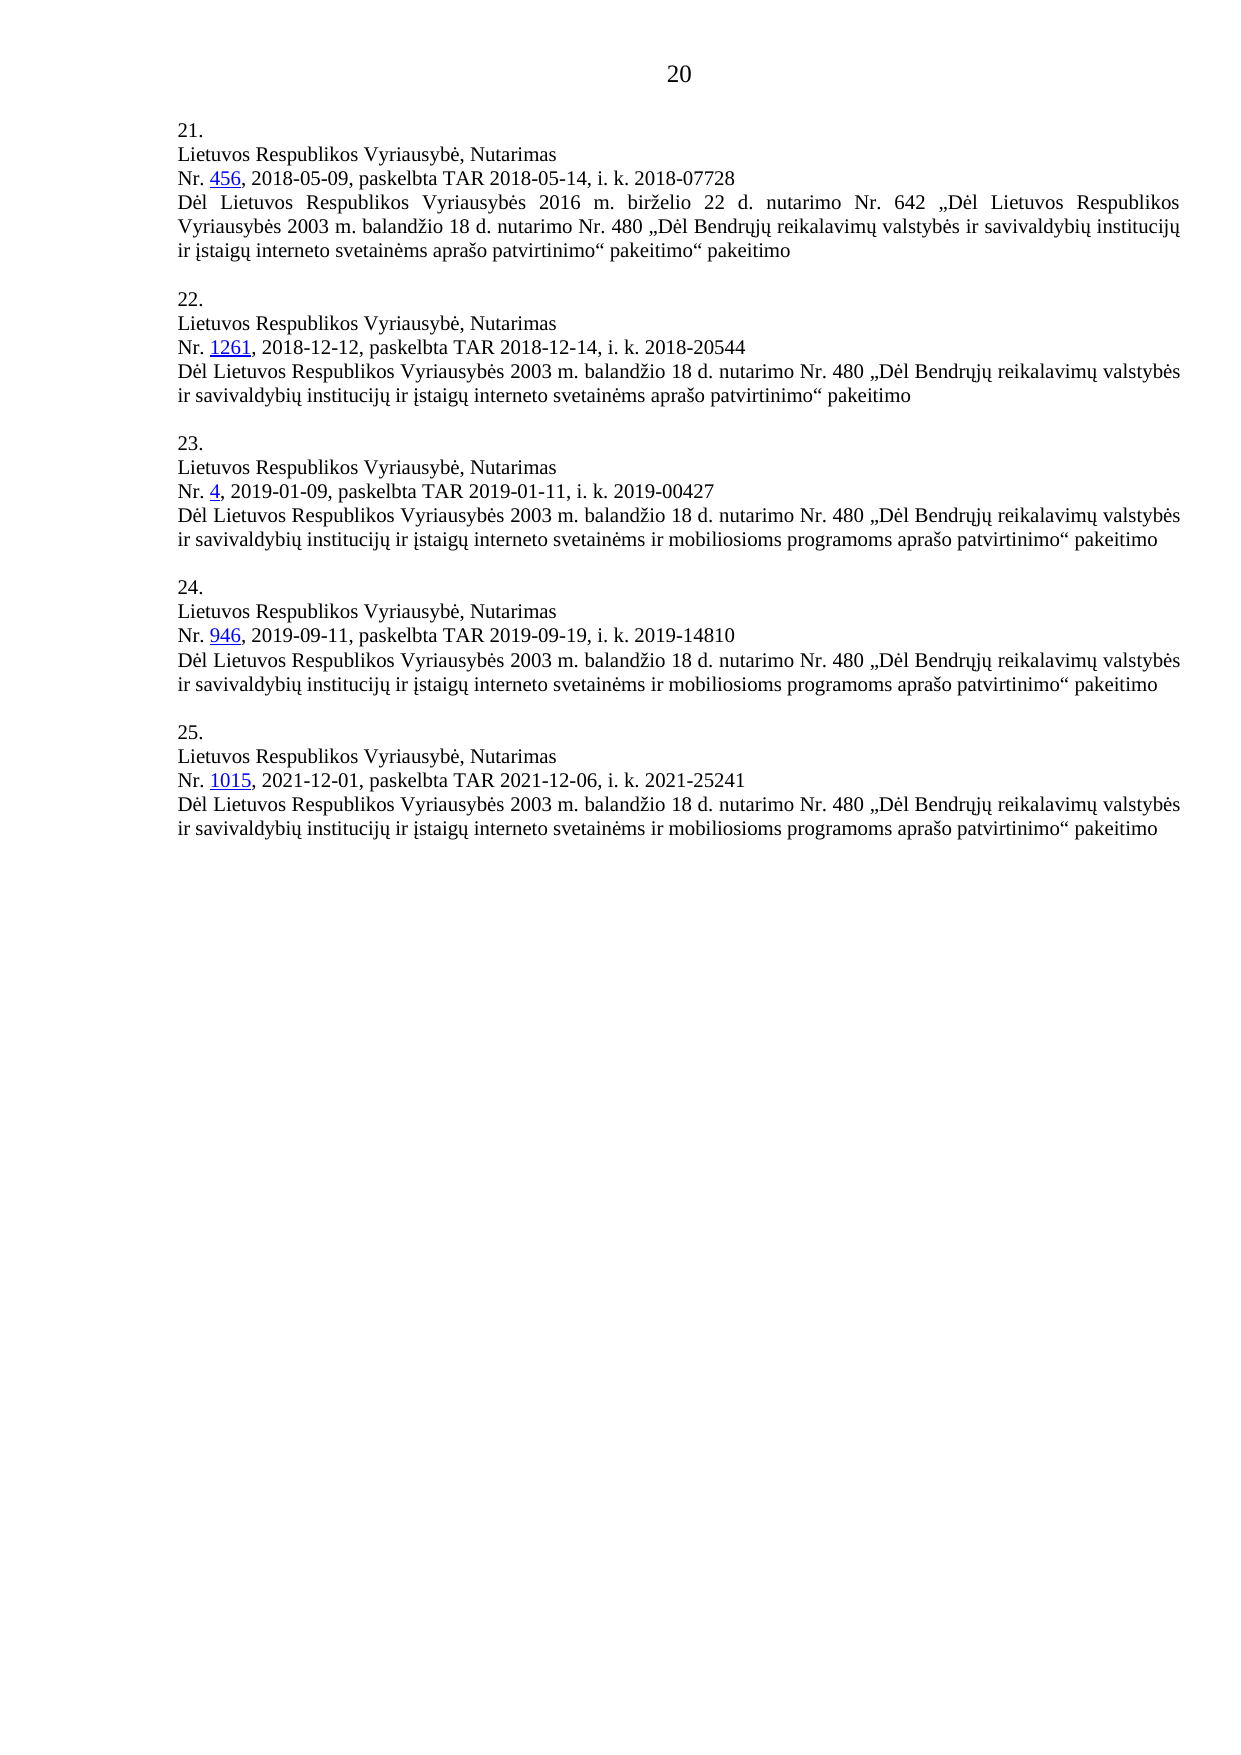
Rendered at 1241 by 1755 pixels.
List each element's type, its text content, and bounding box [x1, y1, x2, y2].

text 24. [177, 575, 1181, 599]
text 23. [177, 431, 1181, 455]
text Lietuvos Respublikos Vyriausybė, Nutarimas [177, 142, 1181, 166]
text Dėl Lietuvos Respublikos Vyriausybės 2003 m. balandžio 18 d. nutarimo Nr. 480 „Dėl Bendrųjų reikalavimų valstybės ir savivaldybių institucijų ir įstaigų interneto svetainėms ir mobiliosioms programoms aprašo patvirtinimo“ pakeitimo [177, 792, 1181, 840]
text 25. [177, 720, 1181, 744]
text Nr. 4, 2019-01-09, paskelbta TAR 2019-01-11, i. k. 2019-00427 [177, 479, 1181, 503]
text 22. [177, 287, 1181, 311]
text Lietuvos Respublikos Vyriausybė, Nutarimas [177, 599, 1181, 623]
text Lietuvos Respublikos Vyriausybė, Nutarimas [177, 311, 1181, 335]
text Dėl Lietuvos Respublikos Vyriausybės 2003 m. balandžio 18 d. nutarimo Nr. 480 „Dėl Bendrųjų reikalavimų valstybės ir savivaldybių institucijų ir įstaigų interneto svetainėms ir mobiliosioms programoms aprašo patvirtinimo“ pakeitimo [177, 647, 1181, 696]
text Nr. 946, 2019-09-11, paskelbta TAR 2019-09-19, i. k. 2019-14810 [177, 623, 1181, 647]
text Nr. 1261, 2018-12-12, paskelbta TAR 2018-12-14, i. k. 2018-20544 [177, 335, 1181, 359]
text Dėl Lietuvos Respublikos Vyriausybės 2003 m. balandžio 18 d. nutarimo Nr. 480 „Dėl Bendrųjų reikalavimų valstybės ir savivaldybių institucijų ir įstaigų interneto svetainėms aprašo patvirtinimo“ pakeitimo [177, 359, 1181, 407]
text Lietuvos Respublikos Vyriausybė, Nutarimas [177, 744, 1181, 768]
text 21. [177, 118, 1181, 142]
text Dėl Lietuvos Respublikos Vyriausybės 2016 m. birželio 22 d. nutarimo Nr. 642 „Dėl Lietuvos Respublikos Vyriausybės 2003 m. balandžio 18 d. nutarimo Nr. 480 „Dėl Bendrųjų reikalavimų valstybės ir savivaldybių institucijų ir įstaigų interneto svetainėms aprašo patvirtinimo“ pakeitimo“ pakeitimo [177, 190, 1181, 262]
text Nr. 456, 2018-05-09, paskelbta TAR 2018-05-14, i. k. 2018-07728 [177, 166, 1181, 190]
text Nr. 1015, 2021-12-01, paskelbta TAR 2021-12-06, i. k. 2021-25241 [177, 768, 1181, 792]
text Lietuvos Respublikos Vyriausybė, Nutarimas [177, 455, 1181, 479]
text Dėl Lietuvos Respublikos Vyriausybės 2003 m. balandžio 18 d. nutarimo Nr. 480 „Dėl Bendrųjų reikalavimų valstybės ir savivaldybių institucijų ir įstaigų interneto svetainėms ir mobiliosioms programoms aprašo patvirtinimo“ pakeitimo [177, 503, 1181, 551]
